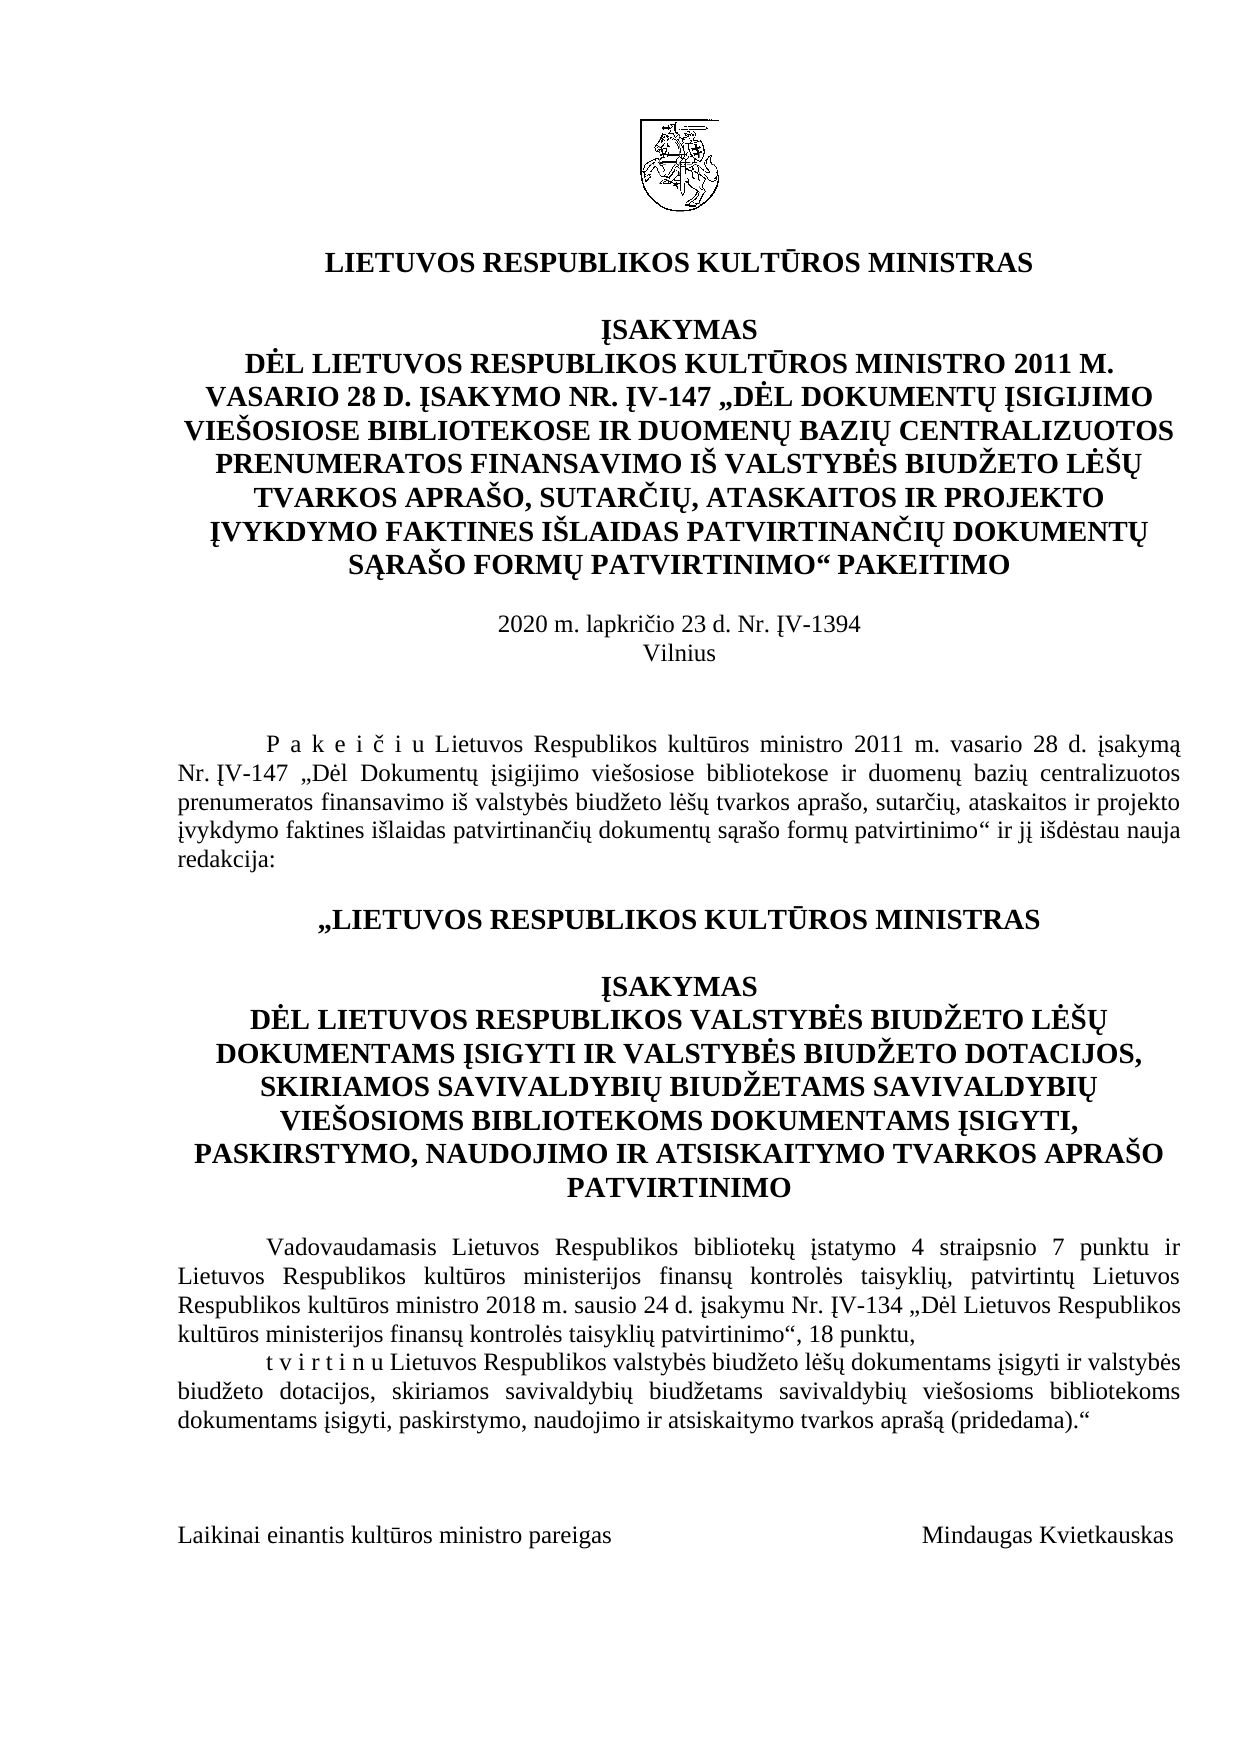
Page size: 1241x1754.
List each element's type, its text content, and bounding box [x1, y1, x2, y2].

text t v i r t i n u Lietuvos Respublikos valstybės biudžeto lėšų dokumentams įsigyti ir valstybės biudžeto dotacijos, skiriamos savivaldybių biudžetams savivaldybių viešosioms bibliotekoms dokumentams įsigyti, paskirstymo, naudojimo ir atsiskaitymo tvarkos aprašą (pridedama).“ [177, 1347, 1181, 1434]
text Vilnius [177, 638, 1181, 667]
text DĖL LIETUVOS RESPUBLIKOS KULTŪROS MINISTRO 2011 m. vasario 28 d. įsakymO Nr. ĮV-147 „Dėl Dokumentų įsigijimo viešosiose bibliotekose ir duomenų bazių centralizuotos prenumeratos finansavimo iš valstybės biudžeto lėšų tvarkos aprašo, sutarčių, ataskaitos ir projekto įvykdymo faktines išlaidas patvirtinančių dokumentų sąrašo formų patvirtinimo“ PAKEITIMO [177, 346, 1181, 581]
text P a k e i č i u Lietuvos Respublikos kultūros ministro 2011 m. vasario 28 d. įsakymą Nr. ĮV-147 „Dėl Dokumentų įsigijimo viešosiose bibliotekose ir duomenų bazių centralizuotos prenumeratos finansavimo iš valstybės biudžeto lėšų tvarkos aprašo, sutarčių, ataskaitos ir projekto įvykdymo faktines išlaidas patvirtinančių dokumentų sąrašo formų patvirtinimo“ ir jį išdėstau nauja redakcija: [177, 729, 1181, 873]
text Vadovaudamasis Lietuvos Respublikos bibliotekų įstatymo 4 straipsnio 7 punktu ir Lietuvos Respublikos kultūros ministerijos finansų kontrolės taisyklių, patvirtintų Lietuvos Respublikos kultūros ministro 2018 m. sausio 24 d. įsakymu Nr. ĮV-134 „Dėl Lietuvos Respublikos kultūros ministerijos finansų kontrolės taisyklių patvirtinimo“, 18 punktu, [177, 1232, 1181, 1347]
text 2020 m. lapkričio 23 d. Nr. ĮV-1394 [177, 609, 1181, 638]
text Laikinai einantis kultūros ministro pareigas Mindaugas Kvietkauskas [177, 1520, 1181, 1549]
text LIETUVOS RESPUBLIKOS KULTŪROS MINISTRAS [177, 245, 1181, 279]
text ĮSAKYMAS [177, 312, 1181, 346]
text DĖL LIETUVOS RESPUBLIKOS VALSTYBĖS BIUDŽETO LĖŠŲ DOKUMENTAMS ĮSIGYTI IR VALSTYBĖS BIUDŽETO DOTACIJOS, SKIRIAMOS SAVIVALDYBIŲ BIUDŽETAMS SAVIVALDYBIŲ VIEŠOSIOMS BIBLIOTEKOMS DOKUMENTAMS ĮSIGYTI, PASKIRSTYMO, NAUDOJIMO IR ATSISKAITYMO TVARKOS APRAŠO PATVIRTINIMO [177, 1002, 1181, 1204]
text „LIETUVOS RESPUBLIKOS KULTŪROS MINISTRAS [177, 902, 1181, 935]
text ĮSAKYMAS [177, 969, 1181, 1002]
